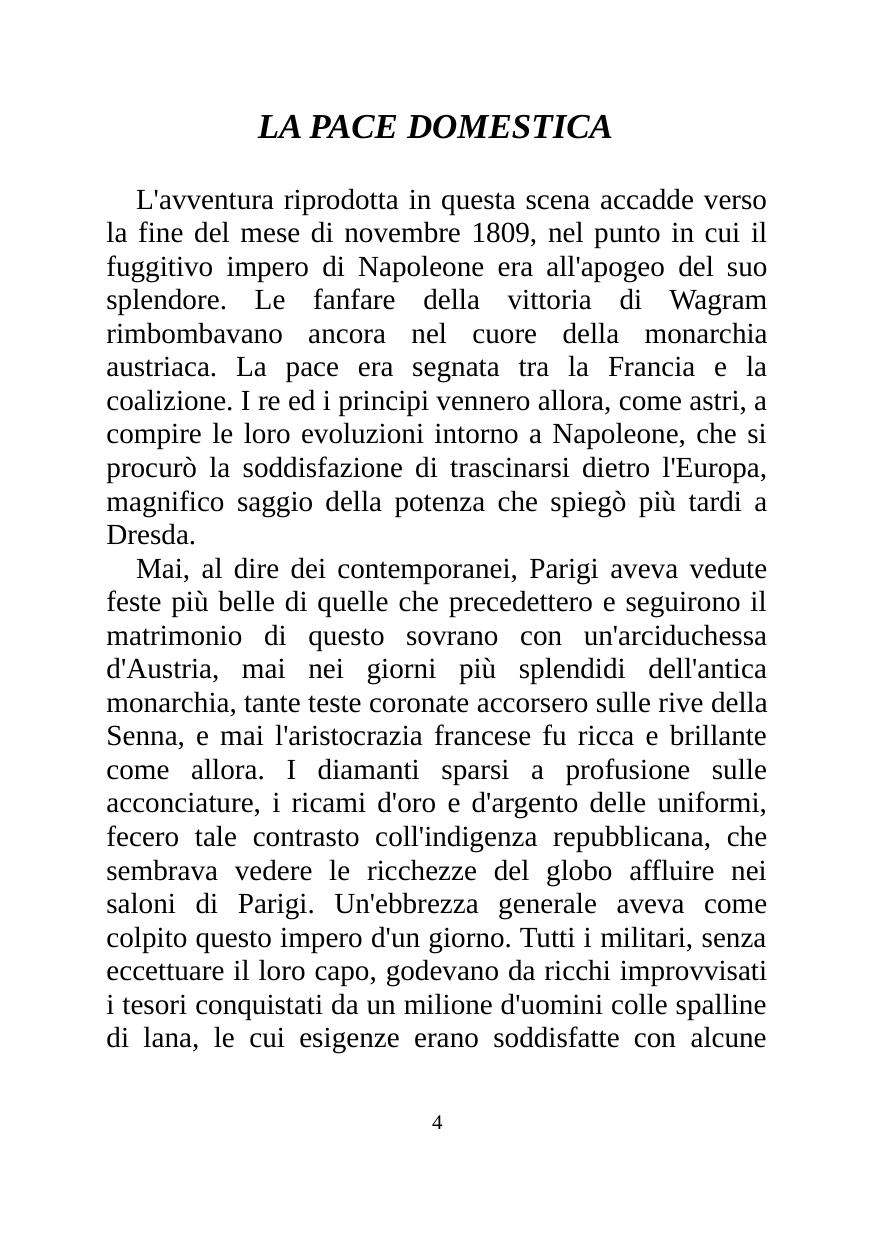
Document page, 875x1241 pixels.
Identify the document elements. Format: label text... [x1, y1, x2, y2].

text Mai, al dire dei contemporanei, Parigi aveva vedute feste più belle di quelle che precedettero e seguirono il matrimonio di questo sovrano con un'arciduchessa d'Austria, mai nei giorni più splendidi dell'antica monarchia, tante teste coronate accorsero sulle rive della Senna, e mai l'aristocrazia francese fu ricca e brillante come allora. I diamanti sparsi a profusione sulle acconciature, i ricami d'oro e d'argento delle uniformi, fecero tale contrasto coll'indigenza repubblicana, che sembrava vedere le ricchezze del globo affluire nei saloni di Parigi. Un'ebbrezza generale aveva come colpito questo impero d'un giorno. Tutti i militari, senza eccettuare il loro capo, godevano da ricchi improvvisati i tesori conquistati da un milione d'uomini colle spalline di lana, le cui esigenze erano soddisfatte con alcune [106, 551, 768, 1054]
text L'avventura riprodotta in questa scena accadde verso la fine del mese di novembre 1809, nel punto in cui il fuggitivo impero di Napoleone era all'apogeo del suo splendore. Le fanfare della vittoria di Wagram rimbombavano ancora nel cuore della monarchia austriaca. La pace era segnata tra la Francia e la coalizione. I re ed i principi vennero allora, come astri, a compire le loro evoluzioni intorno a Napoleone, che si procurò la soddisfazione di trascinarsi dietro l'Europa, magnifico saggio della potenza che spiegò più tardi a Dresda. [106, 182, 768, 551]
subtitle LA PACE DOMESTICA [106, 106, 768, 146]
